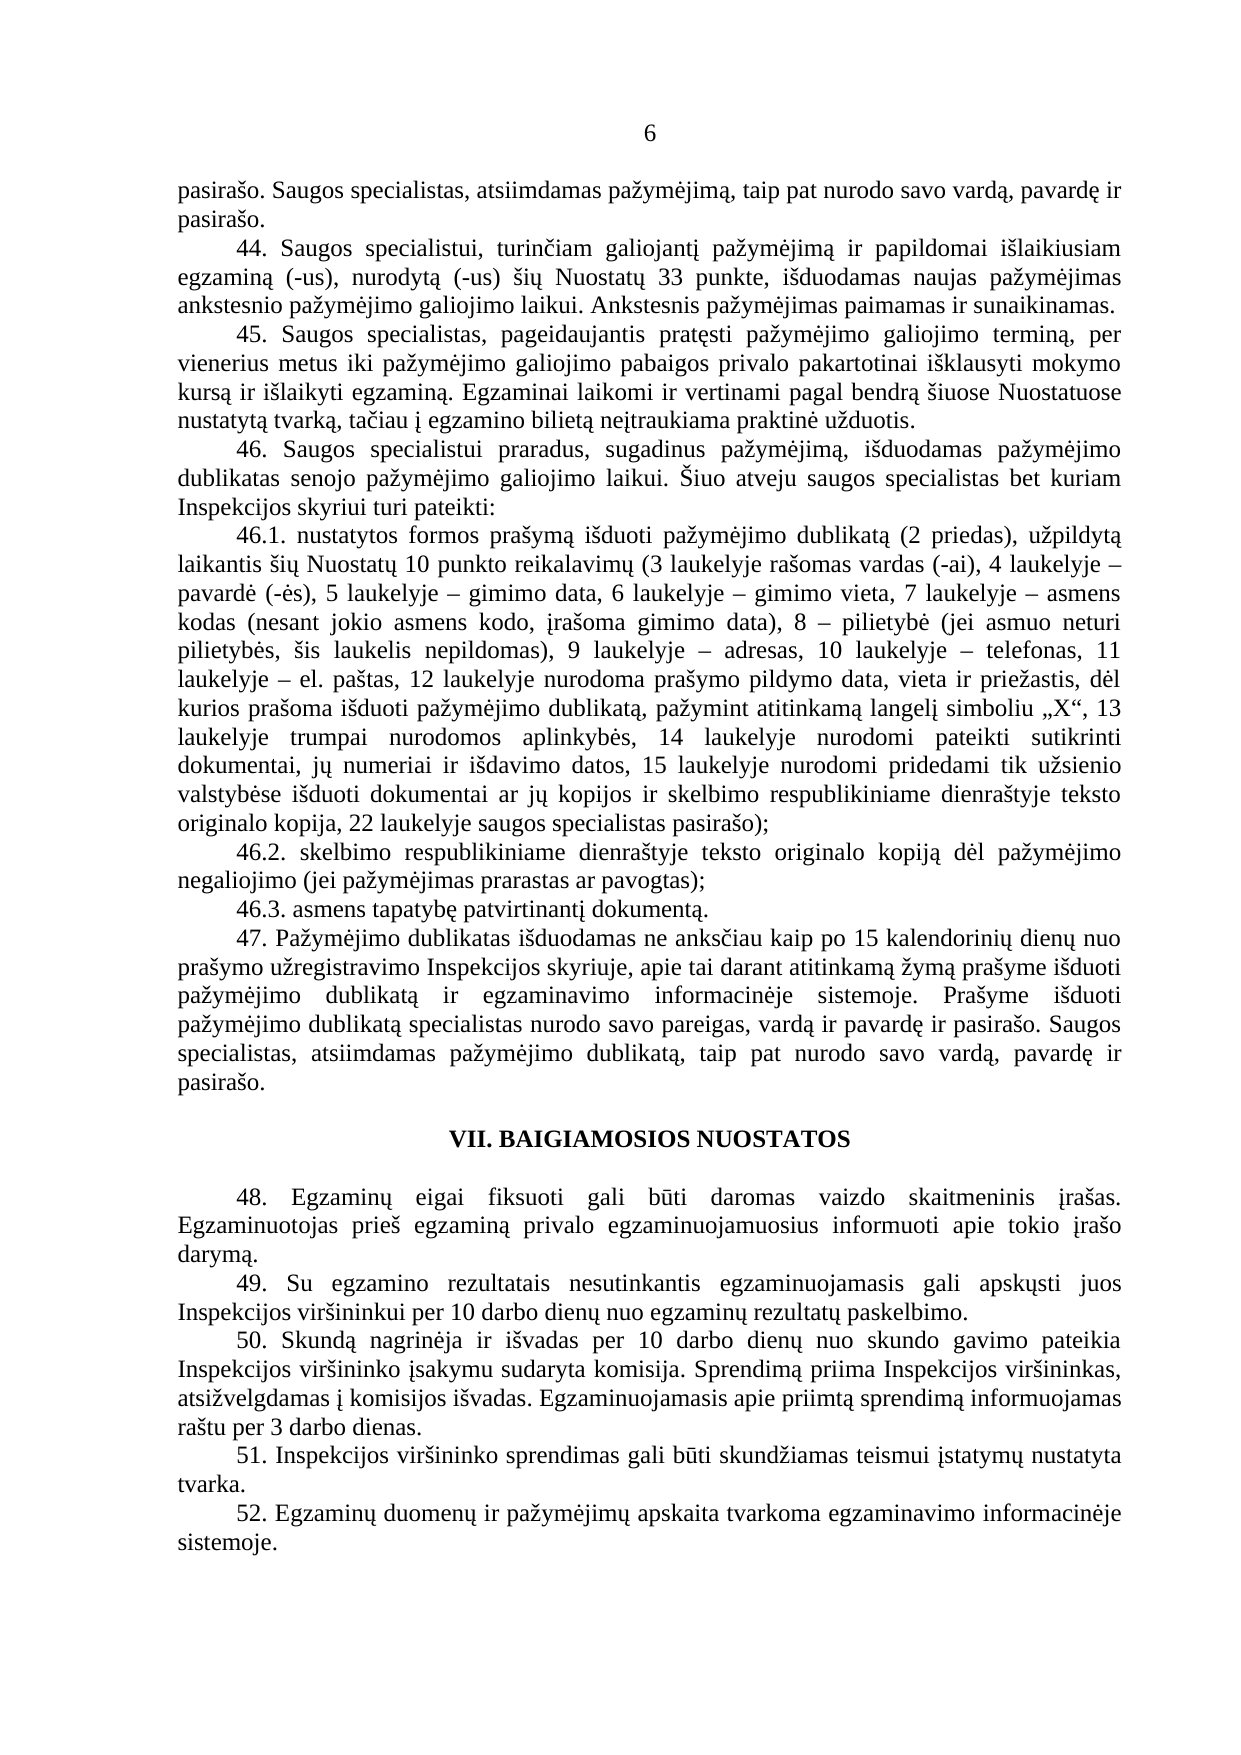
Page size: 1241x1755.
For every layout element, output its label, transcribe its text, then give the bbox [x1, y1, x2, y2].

text 46.3. asmens tapatybę patvirtinantį dokumentą. [177, 894, 1122, 923]
text VII. BAIGIAMOSIOS NUOSTATOS [177, 1124, 1122, 1153]
text 46. Saugos specialistui praradus, sugadinus pažymėjimą, išduodamas pažymėjimo dublikatas senojo pažymėjimo galiojimo laikui. Šiuo atveju saugos specialistas bet kuriam Inspekcijos skyriui turi pateikti: [177, 434, 1122, 521]
text 48. Egzaminų eigai fiksuoti gali būti daromas vaizdo skaitmeninis įrašas. Egzaminuotojas prieš egzaminą privalo egzaminuojamuosius informuoti apie tokio įrašo darymą. [177, 1182, 1122, 1268]
text 47. Pažymėjimo dublikatas išduodamas ne anksčiau kaip po 15 kalendorinių dienų nuo prašymo užregistravimo Inspekcijos skyriuje, apie tai darant atitinkamą žymą prašyme išduoti pažymėjimo dublikatą ir egzaminavimo informacinėje sistemoje. Prašyme išduoti pažymėjimo dublikatą specialistas nurodo savo pareigas, vardą ir pavardę ir pasirašo. Saugos specialistas, atsiimdamas pažymėjimo dublikatą, taip pat nurodo savo vardą, pavardę ir pasirašo. [177, 923, 1122, 1096]
text 49. Su egzamino rezultatais nesutinkantis egzaminuojamasis gali apskųsti juos Inspekcijos viršininkui per 10 darbo dienų nuo egzaminų rezultatų paskelbimo. [177, 1268, 1122, 1326]
text 44. Saugos specialistui, turinčiam galiojantį pažymėjimą ir papildomai išlaikiusiam egzaminą (-us), nurodytą (-us) šių Nuostatų 33 punkte, išduodamas naujas pažymėjimas ankstesnio pažymėjimo galiojimo laikui. Ankstesnis pažymėjimas paimamas ir sunaikinamas. [177, 233, 1122, 319]
text 46.1. nustatytos formos prašymą išduoti pažymėjimo dublikatą (2 priedas), užpildytą laikantis šių Nuostatų 10 punkto reikalavimų (3 laukelyje rašomas vardas (-ai), 4 laukelyje – pavardė (-ės), 5 laukelyje – gimimo data, 6 laukelyje – gimimo vieta, 7 laukelyje – asmens kodas (nesant jokio asmens kodo, įrašoma gimimo data), 8 – pilietybė (jei asmuo neturi pilietybės, šis laukelis nepildomas), 9 laukelyje – adresas, 10 laukelyje – telefonas, 11 laukelyje – el. paštas, 12 laukelyje nurodoma prašymo pildymo data, vieta ir priežastis, dėl kurios prašoma išduoti pažymėjimo dublikatą, pažymint atitinkamą langelį simboliu „X“, 13 laukelyje trumpai nurodomos aplinkybės, 14 laukelyje nurodomi pateikti sutikrinti dokumentai, jų numeriai ir išdavimo datos, 15 laukelyje nurodomi pridedami tik užsienio valstybėse išduoti dokumentai ar jų kopijos ir skelbimo respublikiniame dienraštyje teksto originalo kopija, 22 laukelyje saugos specialistas pasirašo); [177, 521, 1122, 837]
text 51. Inspekcijos viršininko sprendimas gali būti skundžiamas teismui įstatymų nustatyta tvarka. [177, 1441, 1122, 1498]
text 50. Skundą nagrinėja ir išvadas per 10 darbo dienų nuo skundo gavimo pateikia Inspekcijos viršininko įsakymu sudaryta komisija. Sprendimą priima Inspekcijos viršininkas, atsižvelgdamas į komisijos išvadas. Egzaminuojamasis apie priimtą sprendimą informuojamas raštu per 3 darbo dienas. [177, 1326, 1122, 1441]
text pasirašo. Saugos specialistas, atsiimdamas pažymėjimą, taip pat nurodo savo vardą, pavardę ir pasirašo. [177, 176, 1122, 233]
text 46.2. skelbimo respublikiniame dienraštyje teksto originalo kopiją dėl pažymėjimo negaliojimo (jei pažymėjimas prarastas ar pavogtas); [177, 837, 1122, 894]
text 45. Saugos specialistas, pageidaujantis pratęsti pažymėjimo galiojimo terminą, per vienerius metus iki pažymėjimo galiojimo pabaigos privalo pakartotinai išklausyti mokymo kursą ir išlaikyti egzaminą. Egzaminai laikomi ir vertinami pagal bendrą šiuose Nuostatuose nustatytą tvarką, tačiau į egzamino bilietą neįtraukiama praktinė užduotis. [177, 319, 1122, 434]
text 52. Egzaminų duomenų ir pažymėjimų apskaita tvarkoma egzaminavimo informacinėje sistemoje. [177, 1498, 1122, 1556]
